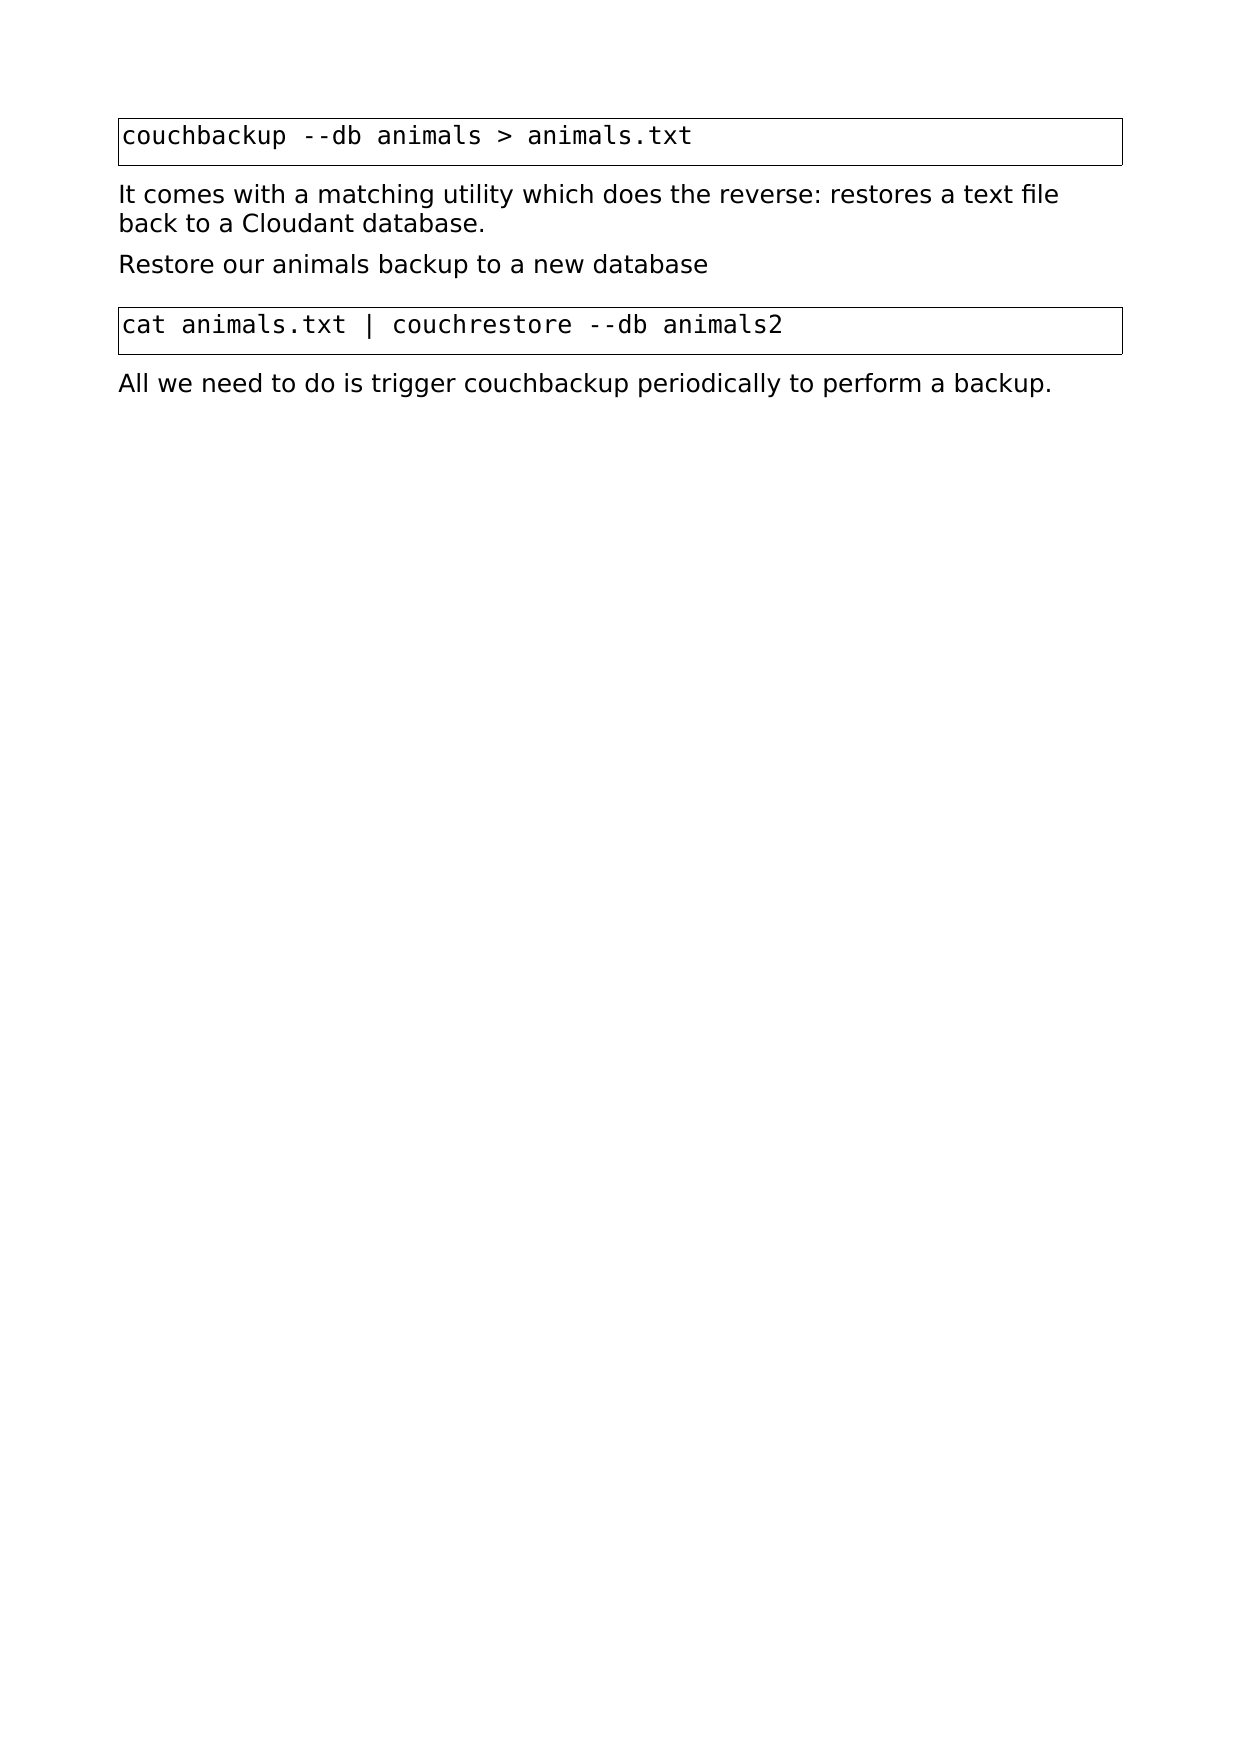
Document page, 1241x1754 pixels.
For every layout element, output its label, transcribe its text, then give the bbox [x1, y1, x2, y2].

table_header couchbackup --db animals > animals.txt [119, 119, 1122, 165]
text All we need to do is trigger couchbackup periodically to perform a backup. [118, 369, 1122, 398]
text It comes with a matching utility which does the reverse: restores a text file back to a Cloudant database. [118, 180, 1122, 238]
table_header cat animals.txt | couchrestore --db animals2 [119, 308, 1122, 354]
text Restore our animals backup to a new database [118, 251, 1122, 280]
